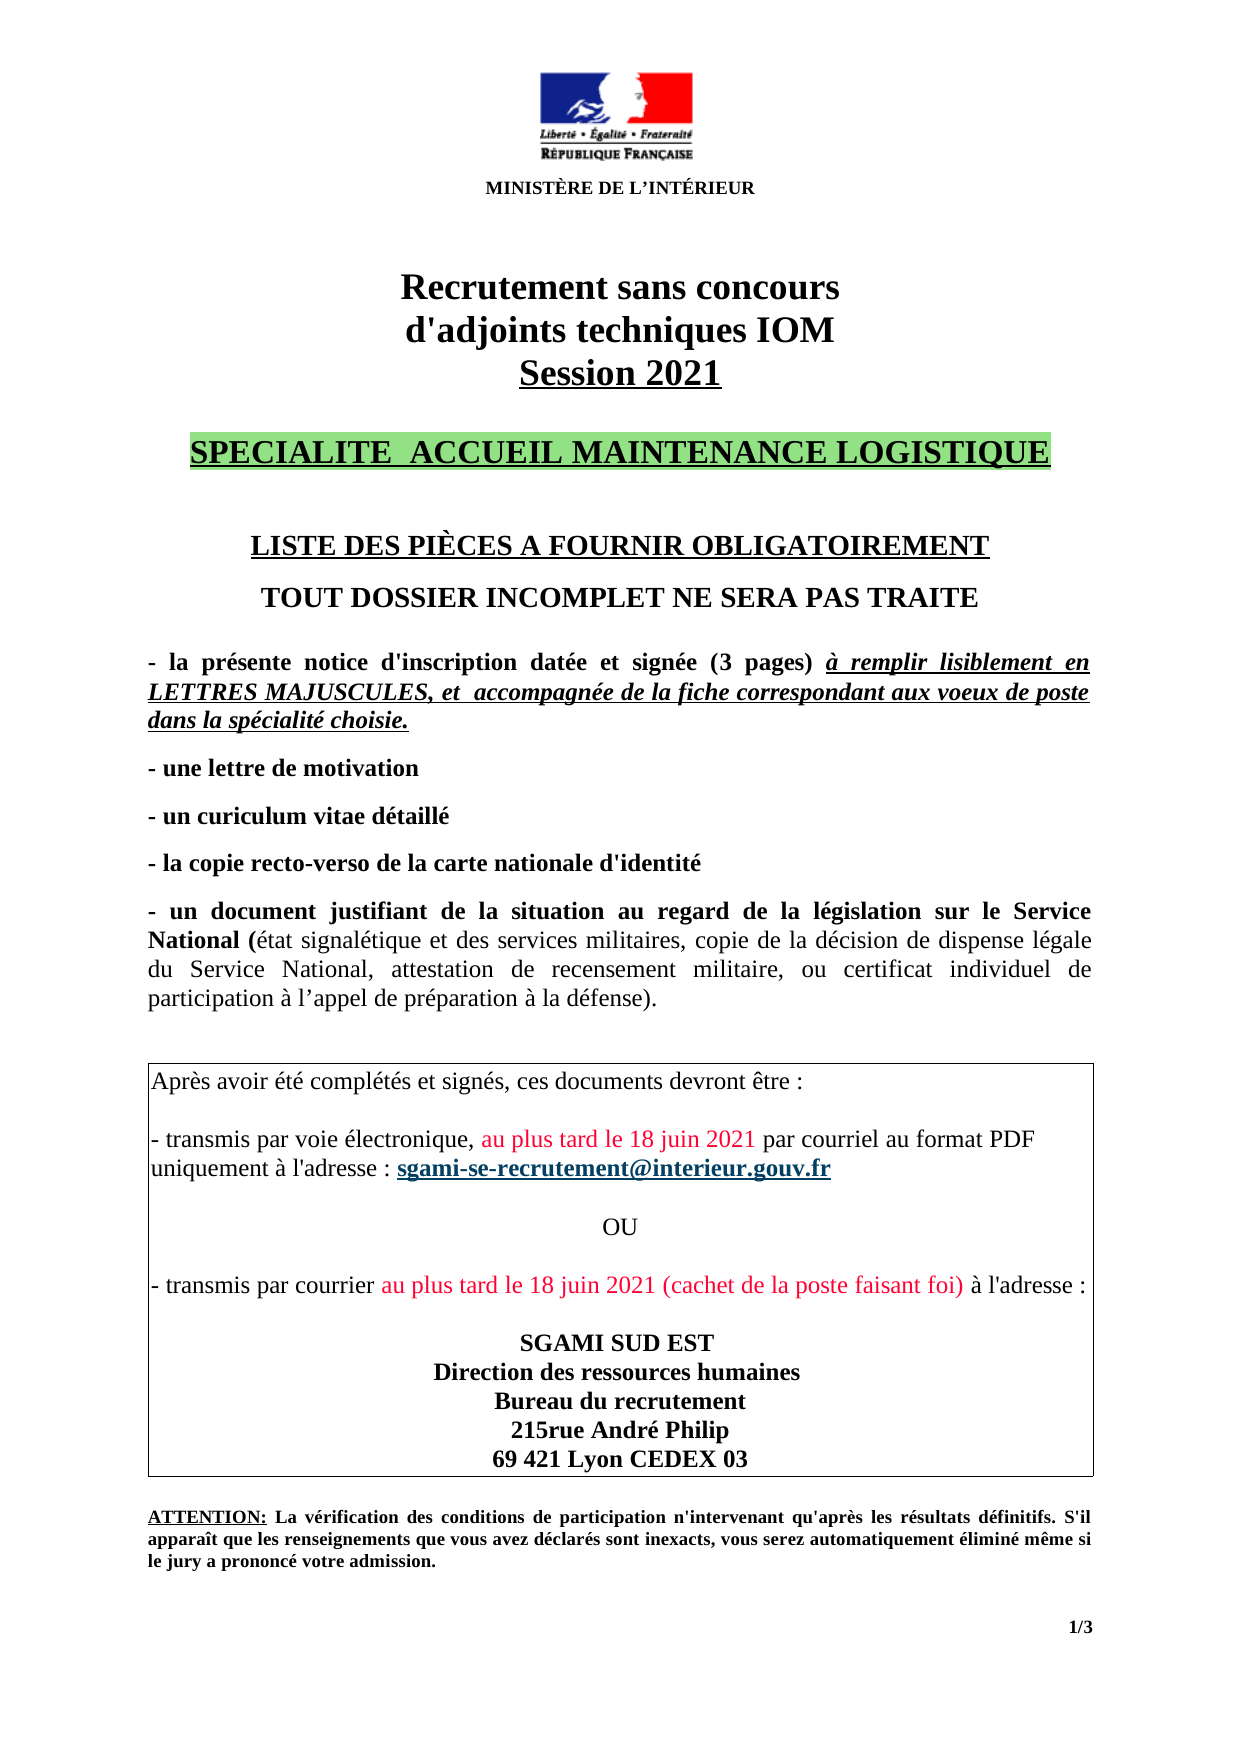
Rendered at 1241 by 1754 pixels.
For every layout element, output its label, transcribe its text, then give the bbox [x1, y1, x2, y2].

text MINISTÈRE DE L’INTÉRIEUR [148, 176, 1093, 198]
text Session 2021 [148, 350, 1093, 393]
text LISTE DES PIÈCES A FOURNIR OBLIGATOIREMENT [148, 528, 1093, 562]
text SGAMI SUD EST [149, 1325, 1093, 1354]
text ATTENTION: La vérification des conditions de participation n'intervenant qu'après les résultats définitifs. S'il apparaît que les renseignements que vous avez déclarés sont inexacts, vous serez automatiquement éliminé même si le jury a prononcé votre admission. [148, 1505, 1093, 1571]
text Bureau du recrutement [149, 1383, 1093, 1412]
text 69 421 Lyon CEDEX 03 [149, 1441, 1093, 1476]
text SPECIALITE ACCUEIL MAINTENANCE LOGISTIQUE [148, 432, 1093, 470]
text - transmis par voie électronique, au plus tard le 18 juin 2021 par courriel au format PDF uniquement à l'adresse : sgami-se-recrutement@interieur.gouv.fr [149, 1121, 1093, 1182]
text 215rue André Philip [149, 1412, 1093, 1441]
text - transmis par courrier au plus tard le 18 juin 2021 (cachet de la poste faisant foi) à l'adresse : [149, 1267, 1093, 1299]
text - la copie recto-verso de la carte nationale d'identité [148, 848, 1093, 877]
text 1/3 [148, 1616, 1093, 1638]
text Direction des ressources humaines [149, 1354, 1093, 1383]
text - un curiculum vitae détaillé [148, 801, 1093, 830]
text - un document justifiant de la situation au regard de la législation sur le Service National (état signalétique et des services militaires, copie de la décision de dispense légale du Service National, attestation de recensement militaire, ou certificat individuel de participation à l’appel de préparation à la défense). [148, 896, 1093, 1012]
text - la présente notice d'inscription datée et signée (3 pages) à remplir lisiblement en LETTRES MAJUSCULES, et accompagnée de la fiche correspondant aux voeux de poste dans la spécialité choisie. [148, 647, 1093, 734]
text TOUT DOSSIER INCOMPLET NE SERA PAS TRAITE [148, 580, 1093, 614]
text OU [149, 1208, 1093, 1241]
text d'adjoints techniques IOM [148, 307, 1093, 350]
text - une lettre de motivation [148, 753, 1093, 782]
text Recrutement sans concours [148, 264, 1093, 307]
text Après avoir été complétés et signés, ces documents devront être : [149, 1064, 1093, 1095]
